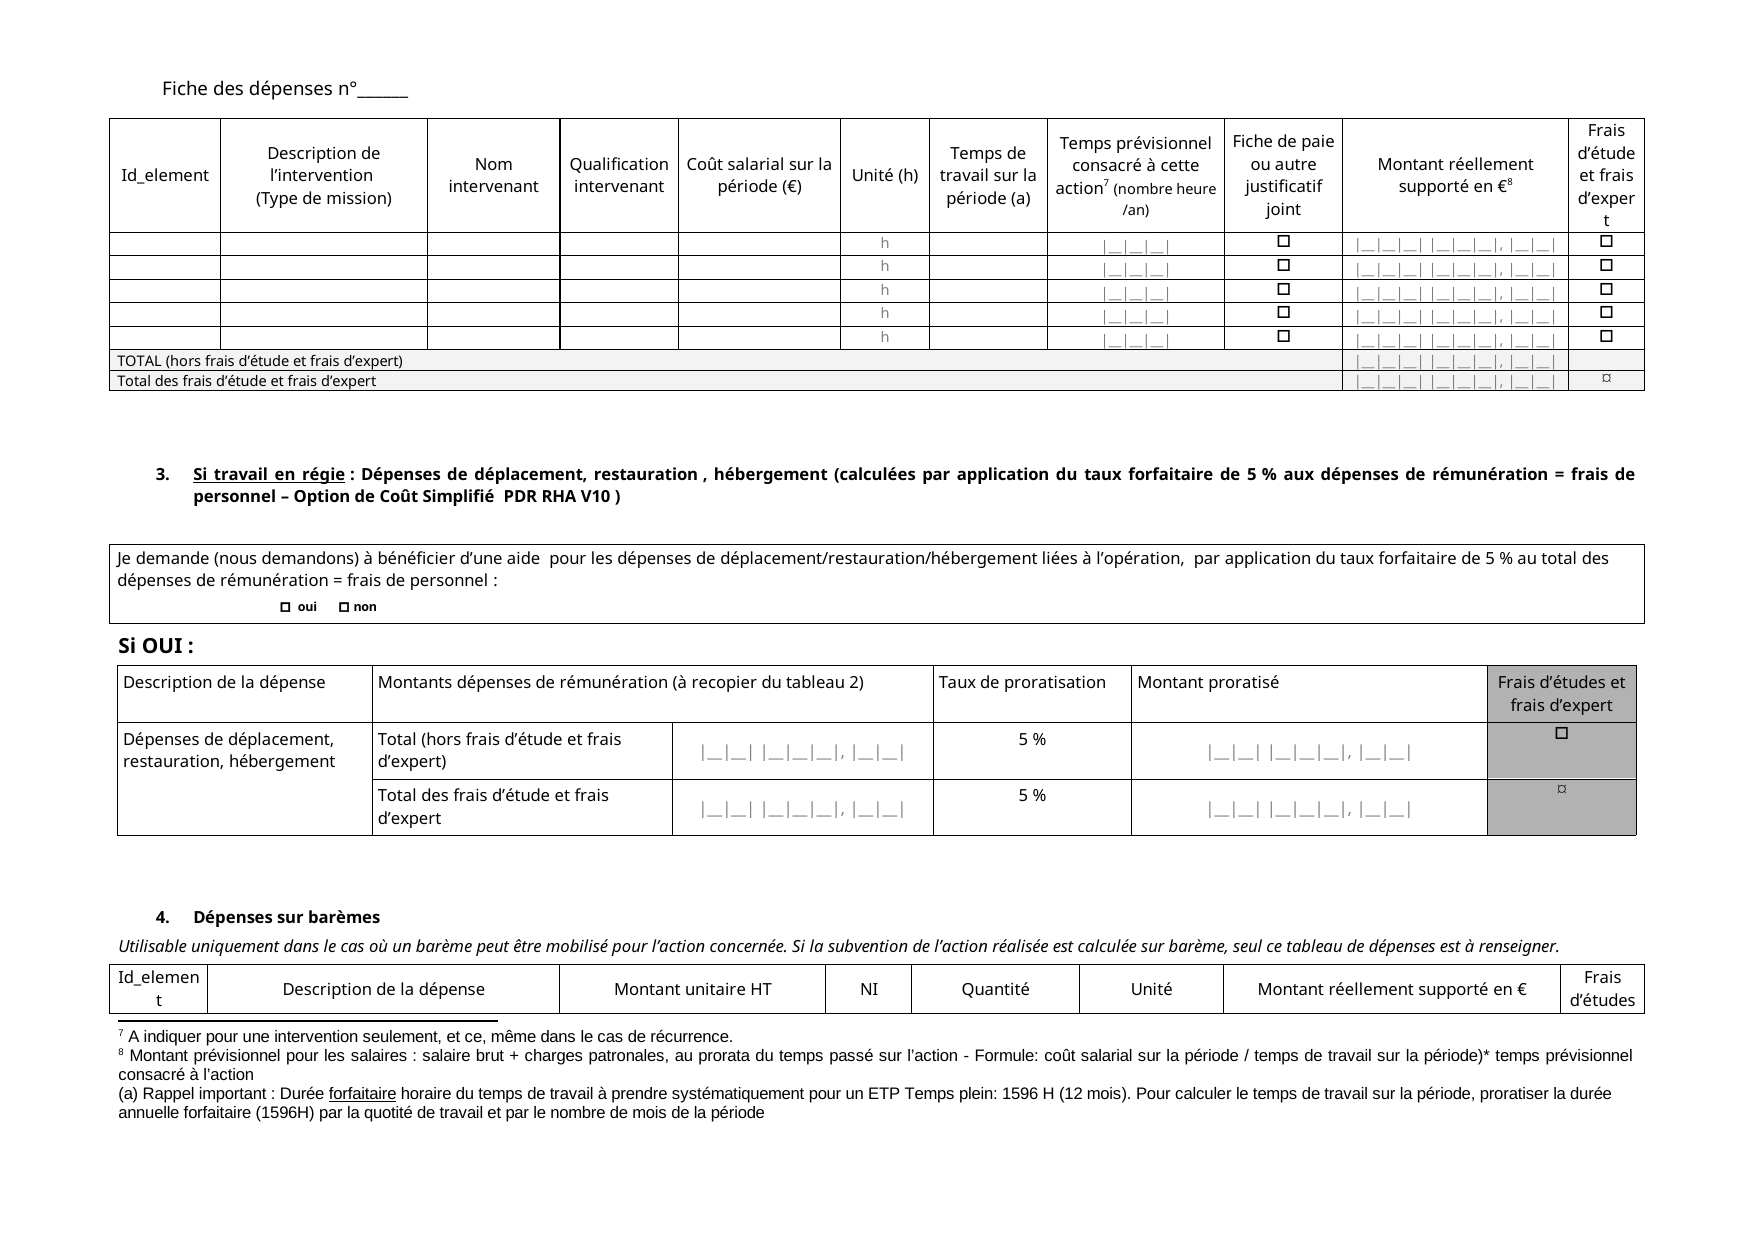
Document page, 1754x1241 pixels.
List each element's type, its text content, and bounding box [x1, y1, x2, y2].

table_header Coût salarial sur la période (€) [679, 119, 840, 232]
table_cell [221, 280, 427, 302]
table_cell |__|__| |__|__|__|, |__|__| [673, 723, 933, 778]
table_cell  [1225, 303, 1342, 326]
table_cell |__|__|__| |__|__|__|, |__|__| [1343, 327, 1568, 349]
table_header Frais d’étude et frais d’expert [1569, 119, 1644, 232]
table_cell |__|__|__| |__|__|__|, |__|__| [1343, 233, 1568, 255]
table_header Nom intervenant [428, 119, 559, 232]
table_header Frais d’études et frais d’expert [1488, 666, 1636, 722]
table_header Frais d’études [1561, 965, 1644, 1013]
list Dépenses sur barèmes [156, 906, 1636, 928]
table_cell [110, 327, 220, 349]
table_cell Total (hors frais d’étude et frais d’expert) [373, 723, 672, 778]
table_cell |__|__| |__|__|__|, |__|__| [1132, 780, 1487, 835]
table_cell [110, 303, 220, 326]
table_cell [428, 303, 559, 326]
table_cell  [1569, 327, 1644, 349]
table_header Description de l’intervention (Type de mission) [221, 119, 427, 232]
table_cell |__|__| |__|__|__|, |__|__| [1132, 723, 1487, 778]
table_cell Total des frais d’étude et frais d’expert [373, 780, 672, 835]
table_cell |__|__|__| |__|__|__|, |__|__| [1343, 256, 1568, 279]
table_cell |__|__|__| [1048, 233, 1224, 255]
table_cell h [841, 280, 929, 302]
table_cell [428, 233, 559, 255]
table_cell [428, 256, 559, 279]
table_header Montant réellement supporté en € [1343, 119, 1568, 232]
table_cell h [841, 327, 929, 349]
table_cell |__|__|__| |__|__|__|, |__|__| [1343, 303, 1568, 326]
table_cell |__|__|__| |__|__|__|, |__|__| [1343, 350, 1568, 370]
table_cell |__|__|__| [1048, 280, 1224, 302]
table_cell [221, 327, 427, 349]
table_cell [561, 256, 678, 279]
table_cell [679, 233, 840, 255]
table_cell [110, 256, 220, 279]
table_cell [930, 233, 1047, 255]
table_cell  [1569, 371, 1644, 390]
table_cell  [1488, 780, 1636, 835]
table_cell [679, 256, 840, 279]
text Utilisable uniquement dans le cas où un barème peut être mobilisé pour l’action concernée. Si la subvention de l’action réalisée est calculée sur barème, seul ce tableau de dépenses est à renseigner. [118, 935, 1636, 957]
table_header Fiche de paie ou autre justificatif joint [1225, 119, 1342, 232]
table_header Taux de proratisation [934, 666, 1131, 722]
table_header Qualification intervenant [561, 119, 678, 232]
table_cell  [1569, 280, 1644, 302]
table_cell  [1488, 723, 1636, 778]
list Si travail en régie : Dépenses de déplacement, restauration , hébergement (calculées par application du taux forfaitaire de 5 % aux dépenses de rémunération = frais de personnel – Option de Coût Simplifié PDR RHA V10 ) [156, 463, 1636, 508]
table_cell |__|__|__| [1048, 327, 1224, 349]
table_cell [679, 327, 840, 349]
table_header Temps de travail sur la période (a) [930, 119, 1047, 232]
table_cell Total des frais d’étude et frais d’expert [110, 371, 1342, 390]
table_cell h [841, 256, 929, 279]
table_cell [930, 280, 1047, 302]
table_cell [1569, 350, 1644, 370]
table_cell 5 % [934, 723, 1131, 778]
table_cell [930, 327, 1047, 349]
table_header Temps prévisionnel consacré à cette action (nombre heure /an) [1048, 119, 1224, 232]
table_cell  [1225, 256, 1342, 279]
table_cell [679, 280, 840, 302]
table_header Montant réellement supporté en € [1224, 965, 1560, 1013]
table_header Id_element [110, 965, 207, 1013]
table_cell  [1225, 327, 1342, 349]
table_cell TOTAL (hors frais d’étude et frais d’expert) [110, 350, 1342, 370]
table_header Je demande (nous demandons) à bénéficier d’une aide pour les dépenses de déplacement/restauration/hébergement liées à l’opération, par application du taux forfaitaire de 5 % au total des dépenses de rémunération = frais de personnel : oui  non [110, 545, 1644, 623]
table_cell [428, 280, 559, 302]
table_cell [561, 327, 678, 349]
table_cell |__|__|__| [1048, 303, 1224, 326]
table_header Description de la dépense [208, 965, 559, 1013]
table_header Quantité [912, 965, 1079, 1013]
table_header Description de la dépense [118, 666, 372, 722]
table_cell h [841, 303, 929, 326]
table_cell [221, 233, 427, 255]
table_cell 5 % [934, 780, 1131, 835]
table_cell [679, 303, 840, 326]
table_cell  [1569, 233, 1644, 255]
table_cell  [1569, 256, 1644, 279]
table_cell [221, 256, 427, 279]
table_cell [110, 280, 220, 302]
table_header NI [826, 965, 911, 1013]
table_cell  [1225, 233, 1342, 255]
table_cell [110, 233, 220, 255]
table_cell |__|__|__| |__|__|__|, |__|__| [1343, 371, 1568, 390]
table_cell Dépenses de déplacement, restauration, hébergement [118, 723, 372, 835]
table_cell [221, 303, 427, 326]
table_cell [930, 303, 1047, 326]
table_cell |__|__| |__|__|__|, |__|__| [673, 780, 933, 835]
table_cell |__|__|__| |__|__|__|, |__|__| [1343, 280, 1568, 302]
table_cell h [841, 233, 929, 255]
table_cell  [1569, 303, 1644, 326]
table_header Unité (h) [841, 119, 929, 232]
table_header Montants dépenses de rémunération (à recopier du tableau 2) [373, 666, 933, 722]
table_cell [561, 233, 678, 255]
table_cell [561, 280, 678, 302]
table_cell [428, 327, 559, 349]
table_cell [930, 256, 1047, 279]
table_header Montant proratisé [1132, 666, 1487, 722]
table_header Unité [1080, 965, 1223, 1013]
text Si OUI : [118, 631, 1636, 659]
table_cell [561, 303, 678, 326]
table_header Montant unitaire HT [560, 965, 825, 1013]
table_cell  [1225, 280, 1342, 302]
table_cell |__|__|__| [1048, 256, 1224, 279]
table_header Id_element [110, 119, 220, 232]
